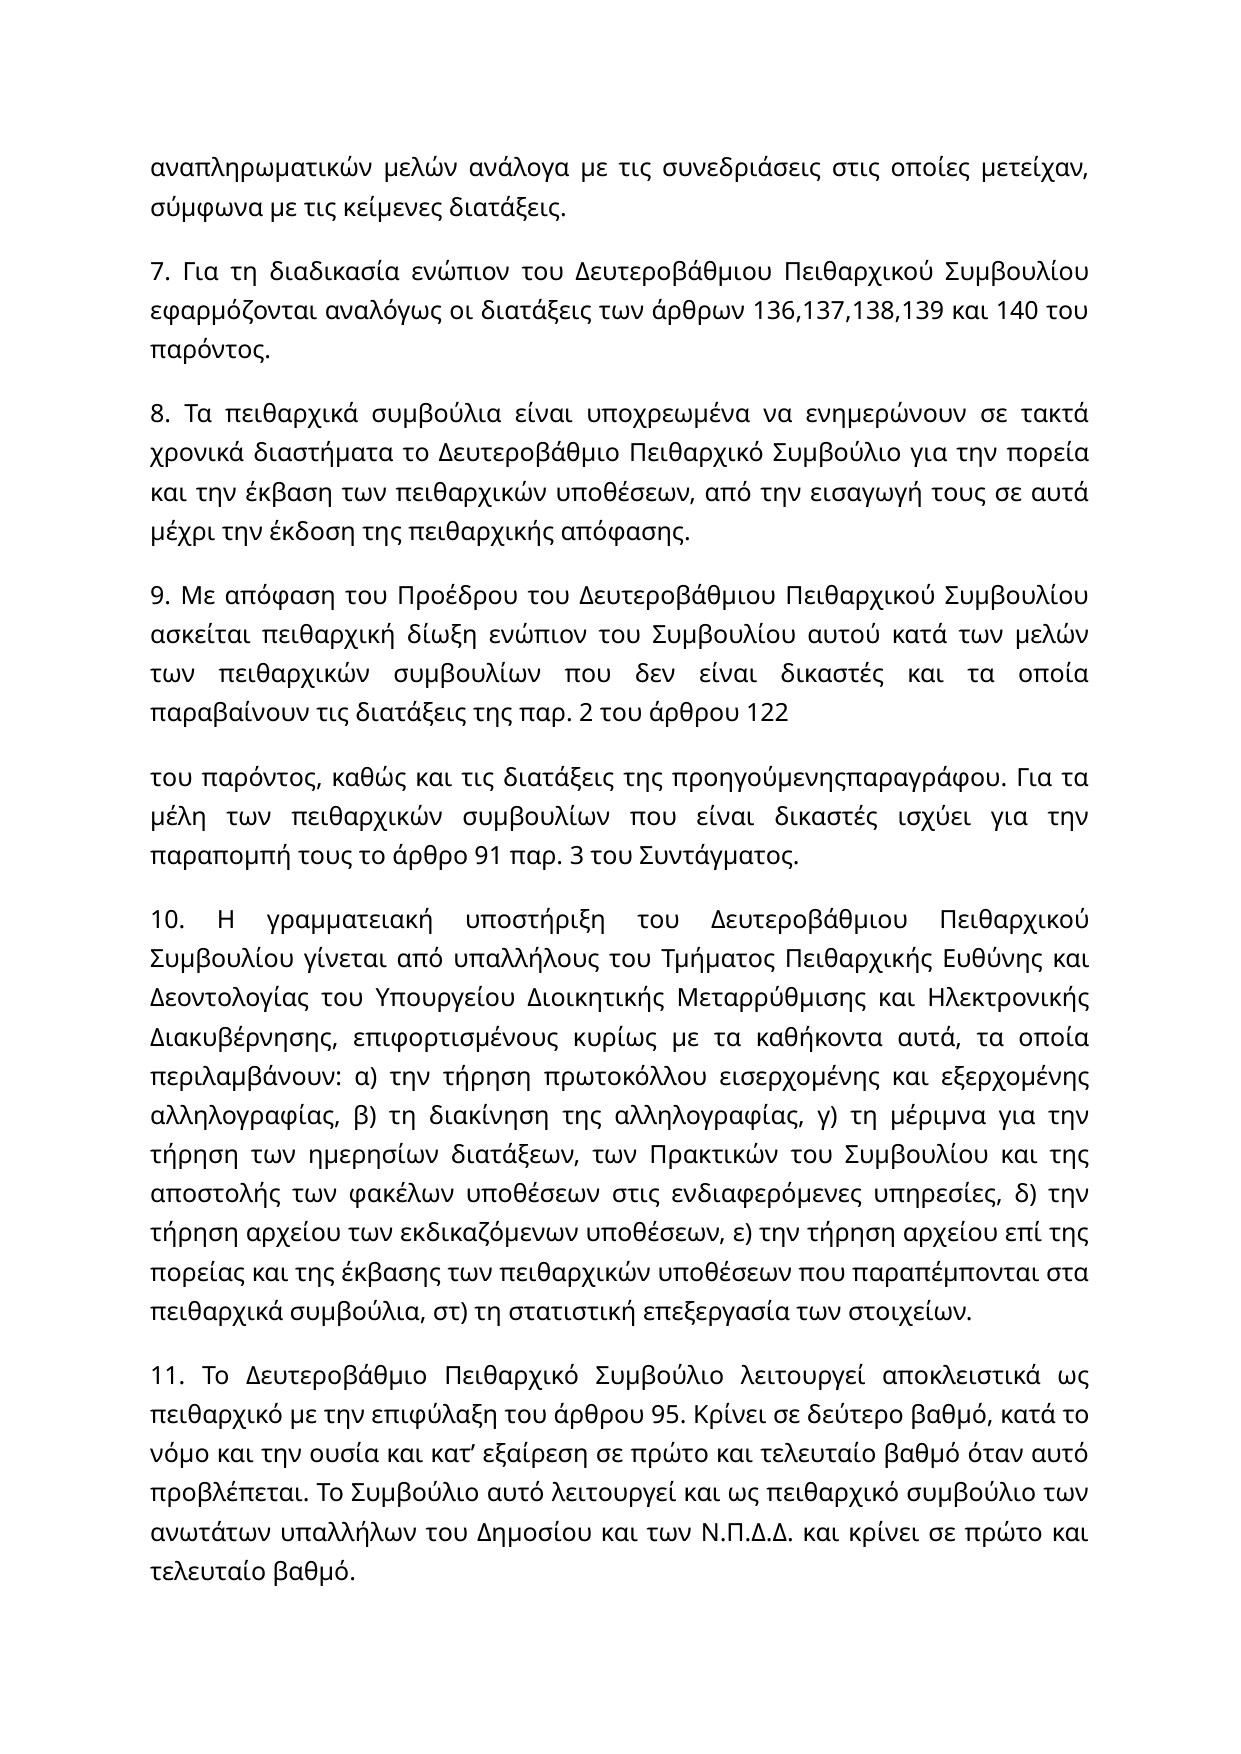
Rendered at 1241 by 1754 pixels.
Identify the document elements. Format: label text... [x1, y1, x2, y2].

text 8. Τα πειθαρχικά συμβούλια είναι υποχρεωμένα να ενημερώνουν σε τακτά χρονικά διαστήματα το Δευτεροβάθμιο Πειθαρχικό Συμβούλιο για την πορεία και την έκβαση των πειθαρχικών υποθέσεων, από την εισαγωγή τους σε αυτά μέχρι την έκδοση της πειθαρχικής απόφασης. [150, 396, 1090, 547]
text 10. Η γραμματειακή υποστήριξη του Δευτεροβάθμιου Πειθαρχικού Συμβουλίου γίνεται από υπαλλήλους του Τμήματος Πειθαρχικής Ευθύνης και Δεοντολογίας του Υπουργείου Διοικητικής Μεταρρύθμισης και Ηλεκτρονικής Διακυβέρνησης, επιφορτισμένους κυρίως με τα καθήκοντα αυτά, τα οποία περιλαμβάνουν: α) την τήρηση πρωτοκόλλου εισερχομένης και εξερχομένης αλληλογραφίας, β) τη διακίνηση της αλληλογραφίας, γ) τη μέριμνα για την τήρηση των ημερησίων διατάξεων, των Πρακτικών του Συμβουλίου και της αποστολής των φακέλων υποθέσεων στις ενδιαφερόμενες υπηρεσίες, δ) την τήρηση αρχείου των εκδικαζόμενων υποθέσεων, ε) την τήρηση αρχείου επί της πορείας και της έκβασης των πειθαρχικών υποθέσεων που παραπέμπονται στα πειθαρχικά συμβούλια, στ) τη στατιστική επεξεργασία των στοιχείων. [150, 902, 1090, 1327]
text 9. Με απόφαση του Προέδρου του Δευτεροβάθμιου Πειθαρχικού Συμβουλίου ασκείται πειθαρχική δίωξη ενώπιον του Συμβουλίου αυτού κατά των μελών των πειθαρχικών συμβουλίων που δεν είναι δικαστές και τα οποία παραβαίνουν τις διατάξεις της παρ. 2 του άρθρου 122 [150, 577, 1090, 729]
text αναπληρωματικών μελών ανάλογα με τις συνεδριάσεις στις οποίες μετείχαν, σύμφωνα με τις κείμενες διατάξεις. [150, 150, 1090, 223]
text του παρόντος, καθώς και τις διατάξεις της προηγούμενηςπαραγράφου. Για τα μέλη των πειθαρχικών συμβουλίων που είναι δικαστές ισχύει για την παραπομπή τους το άρθρο 91 παρ. 3 του Συντάγματος. [150, 759, 1090, 872]
text 7. Για τη διαδικασία ενώπιον του Δευτεροβάθμιου Πειθαρχικού Συμβουλίου εφαρμόζονται αναλόγως οι διατάξεις των άρθρων 136,137,138,139 και 140 του παρόντος. [150, 253, 1090, 366]
text 11. Το Δευτεροβάθμιο Πειθαρχικό Συμβούλιο λειτουργεί αποκλειστικά ως πειθαρχικό με την επιφύλαξη του άρθρου 95. Κρίνει σε δεύτερο βαθμό, κατά το νόμο και την ουσία και κατ’ εξαίρεση σε πρώτο και τελευταίο βαθμό όταν αυτό προβλέπεται. Το Συμβούλιο αυτό λειτουργεί και ως πειθαρχικό συμβούλιο των ανωτάτων υπαλλήλων του Δημοσίου και των Ν.Π.Δ.Δ. και κρίνει σε πρώτο και τελευταίο βαθμό. [150, 1357, 1090, 1587]
